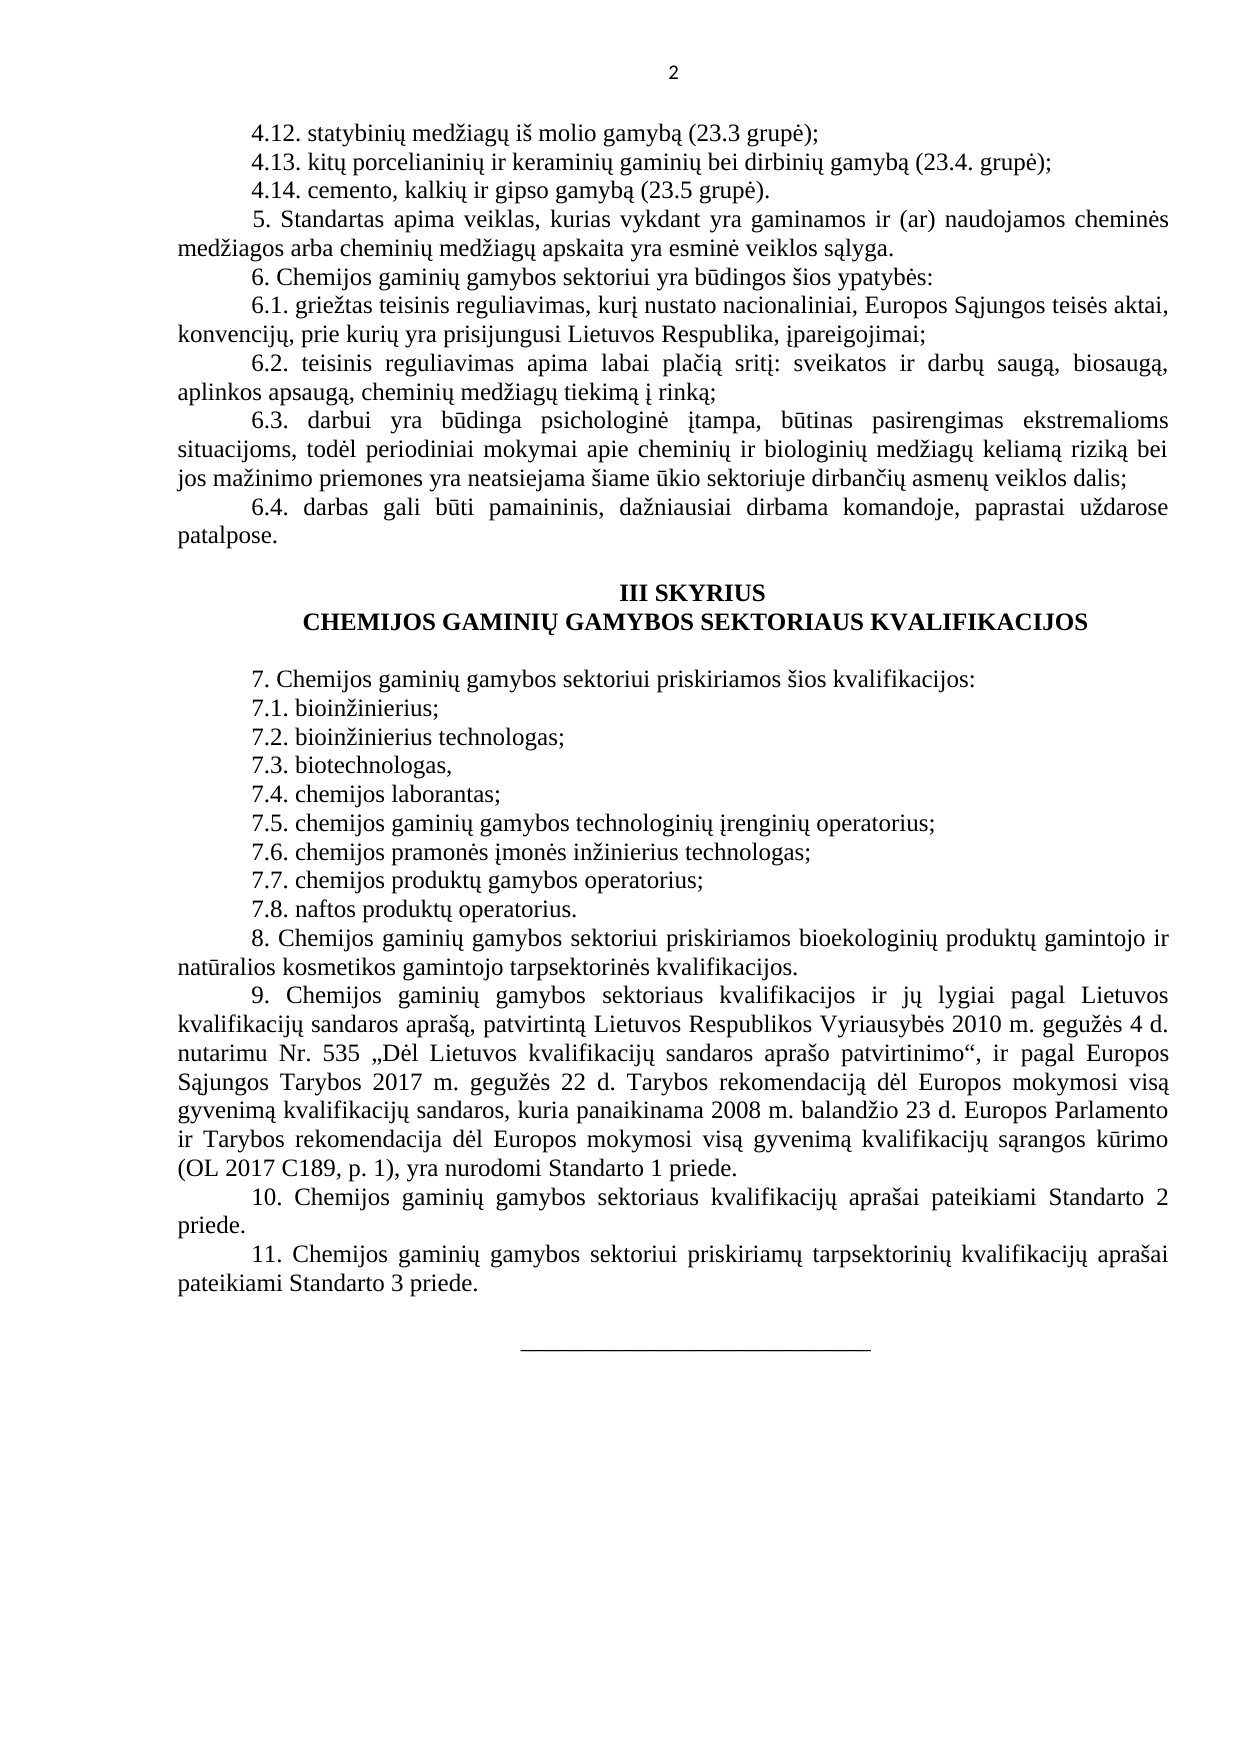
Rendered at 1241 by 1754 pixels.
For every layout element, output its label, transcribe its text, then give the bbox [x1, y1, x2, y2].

text 4.14. cemento, kalkių ir gipso gamybą (23.5 grupė). [177, 176, 1169, 204]
text 5. Standartas apima veiklas, kurias vykdant yra gaminamos ir (ar) naudojamos cheminės medžiagos arba cheminių medžiagų apskaita yra esminė veiklos sąlyga. [177, 204, 1169, 262]
text 7.5. chemijos gaminių gamybos technologinių įrenginių operatorius; [177, 808, 1169, 837]
text 6.3. darbui yra būdinga psichologinė įtampa, būtinas pasirengimas ekstremalioms situacijoms, todėl periodiniai mokymai apie cheminių ir biologinių medžiagų keliamą riziką bei jos mažinimo priemones yra neatsiejama šiame ūkio sektoriuje dirbančių asmenų veiklos dalis; [177, 406, 1169, 492]
text 7.2. bioinžinierius technologas; [177, 722, 1169, 751]
text 6.4. darbas gali būti pamaininis, dažniausiai dirbama komandoje, paprastai uždarose patalpose. [177, 492, 1169, 549]
text 4.13. kitų porcelianinių ir keraminių gaminių bei dirbinių gamybą (23.4. grupė); [177, 147, 1169, 176]
text 9. Chemijos gaminių gamybos sektoriaus kvalifikacijos ir jų lygiai pagal Lietuvos kvalifikacijų sandaros aprašą, patvirtintą Lietuvos Respublikos Vyriausybės 2010 m. gegužės 4 d. nutarimu Nr. 535 „Dėl Lietuvos kvalifikacijų sandaros aprašo patvirtinimo“, ir pagal Europos Sąjungos Tarybos 2017 m. gegužės 22 d. Tarybos rekomendaciją dėl Europos mokymosi visą gyvenimą kvalifikacijų sandaros, kuria panaikinama 2008 m. balandžio 23 d. Europos Parlamento ir Tarybos rekomendacija dėl Europos mokymosi visą gyvenimą kvalifikacijų sąrangos kūrimo (OL 2017 C189, p. 1), yra nurodomi Standarto 1 priede. [177, 981, 1169, 1182]
text 7.6. chemijos pramonės įmonės inžinierius technologas; [177, 837, 1169, 866]
text 7.8. naftos produktų operatorius. [177, 894, 1169, 923]
text 11. Chemijos gaminių gamybos sektoriui priskiriamų tarpsektorinių kvalifikacijų aprašai pateikiami Standarto 3 priede. [177, 1239, 1169, 1297]
text CHEMIJOS GAMINIŲ GAMYBOS SEKTORIAUS KVALIFIKACIJOS [177, 607, 1169, 636]
text 7. Chemijos gaminių gamybos sektoriui priskiriamos šios kvalifikacijos: [177, 664, 1169, 693]
text 6.2. teisinis reguliavimas apima labai plačią sritį: sveikatos ir darbų saugą, biosaugą, aplinkos apsaugą, cheminių medžiagų tiekimą į rinką; [177, 348, 1169, 406]
text 8. Chemijos gaminių gamybos sektoriui priskiriamos bioekologinių produktų gamintojo ir natūralios kosmetikos gamintojo tarpsektorinės kvalifikacijos. [177, 923, 1169, 981]
text 7.4. chemijos laborantas; [177, 779, 1169, 808]
text 7.1. bioinžinierius; [177, 693, 1169, 722]
text 6. Chemijos gaminių gamybos sektoriui yra būdingos šios ypatybės: [177, 262, 1169, 291]
text 7.7. chemijos produktų gamybos operatorius; [177, 866, 1169, 894]
text III SKYRIUS [177, 578, 1169, 607]
text 10. Chemijos gaminių gamybos sektoriaus kvalifikacijų aprašai pateikiami Standarto 2 priede. [177, 1182, 1169, 1239]
text 7.3. biotechnologas, [177, 751, 1169, 779]
text ____________________________ [177, 1326, 1169, 1354]
text 6.1. griežtas teisinis reguliavimas, kurį nustato nacionaliniai, Europos Sąjungos teisės aktai, konvencijų, prie kurių yra prisijungusi Lietuvos Respublika, įpareigojimai; [177, 291, 1169, 348]
text 4.12. statybinių medžiagų iš molio gamybą (23.3 grupė); [177, 118, 1169, 147]
